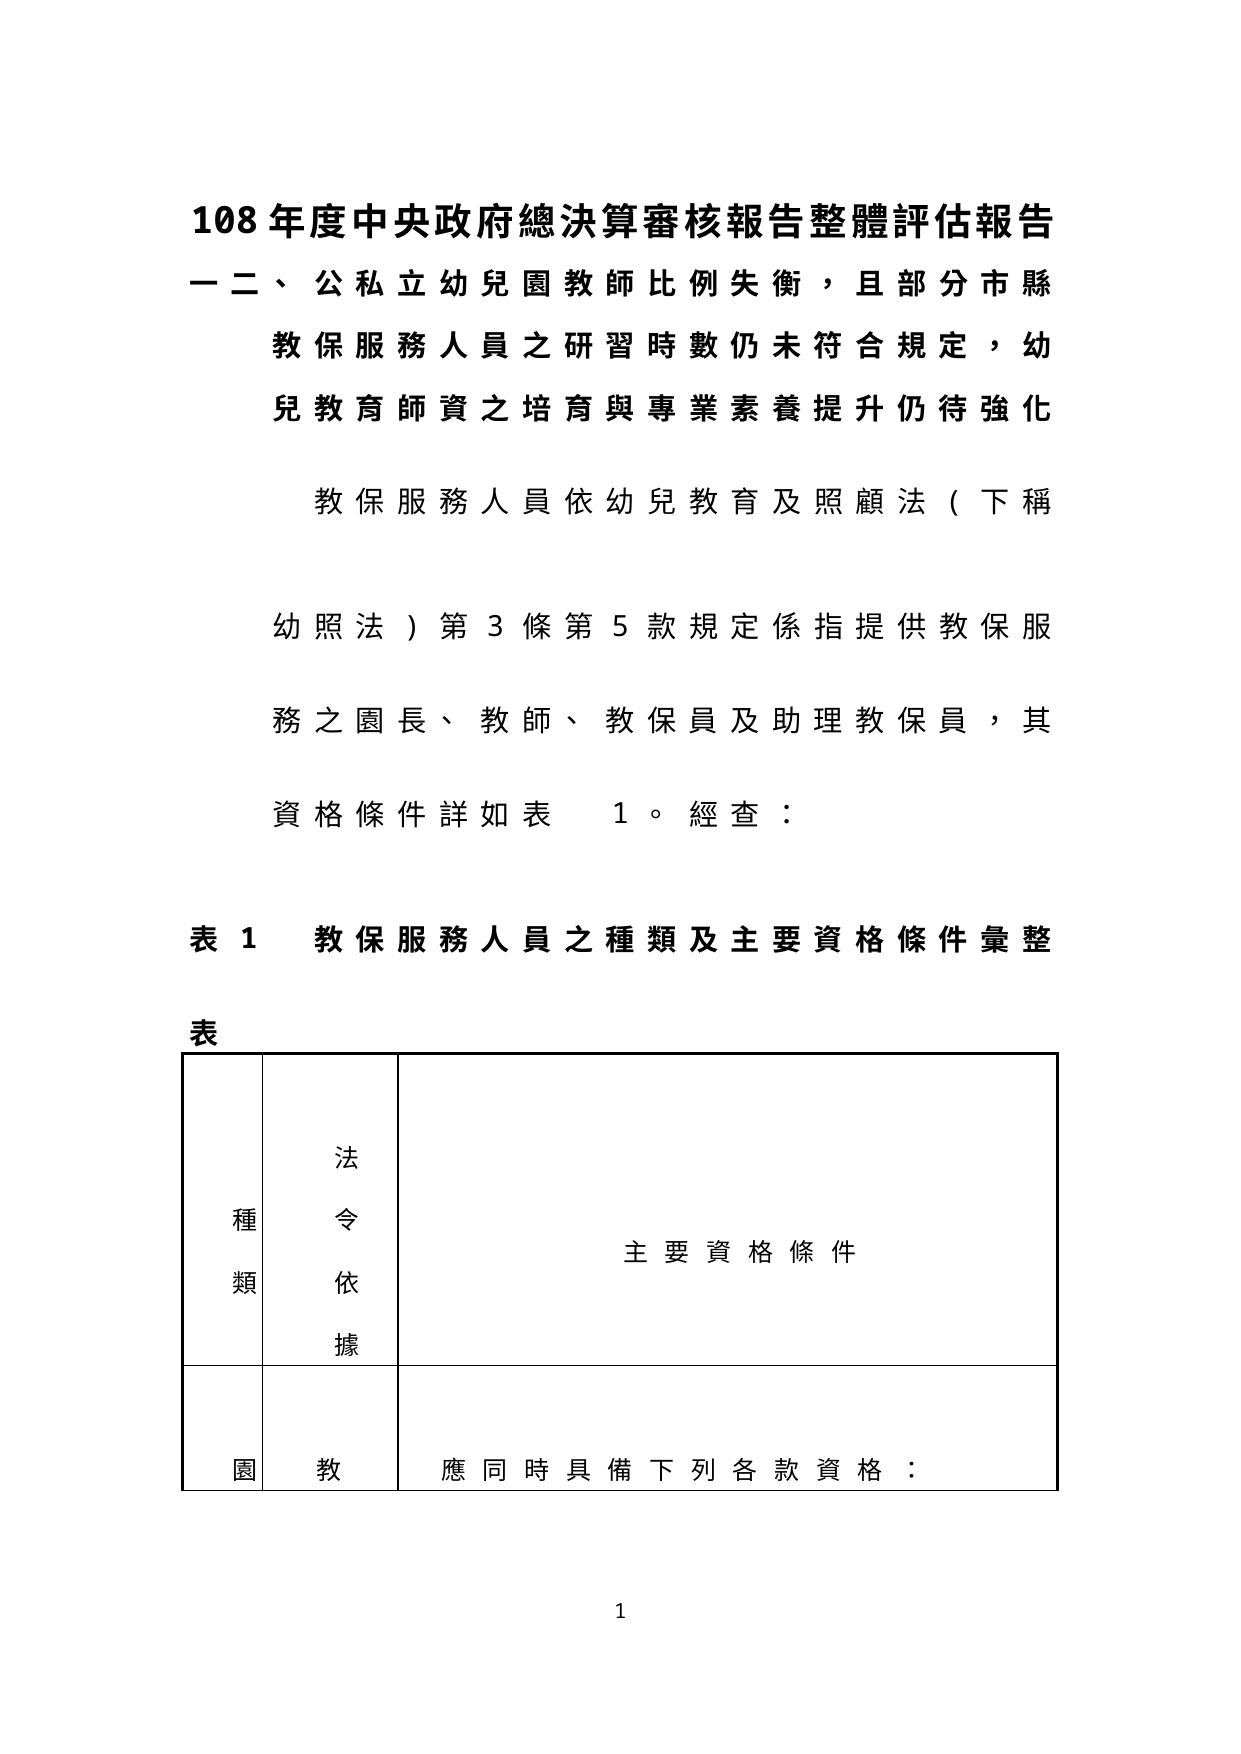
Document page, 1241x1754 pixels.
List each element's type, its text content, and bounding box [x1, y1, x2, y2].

text 108年度中央政府總決算審核報告整體評估報告 [183, 177, 1058, 240]
table_header 法令依據 [263, 1055, 397, 1365]
table_header 種類 [184, 1055, 262, 1365]
text 教保服務人員依幼兒教育及照顧法(下稱幼照法)第3條第5款規定係指提供教保服務之園長、教師、教保員及助理教保員，其資格條件詳如表 1。經查： [242, 427, 1058, 865]
table_cell 應同時具備下列各款資格： [399, 1366, 1056, 1490]
text 表1 教保服務人員之種類及主要資格條件彙整表 [183, 865, 1058, 1052]
table_cell 教 [263, 1366, 397, 1490]
table_cell 園 [184, 1366, 262, 1490]
table_header 主要資格條件 [399, 1055, 1056, 1365]
text 一二、公私立幼兒園教師比例失衡，且部分市縣教保服務人員之研習時數仍未符合規定，幼兒教育師資之培育與專業素養提升仍待強化 [183, 240, 1058, 427]
